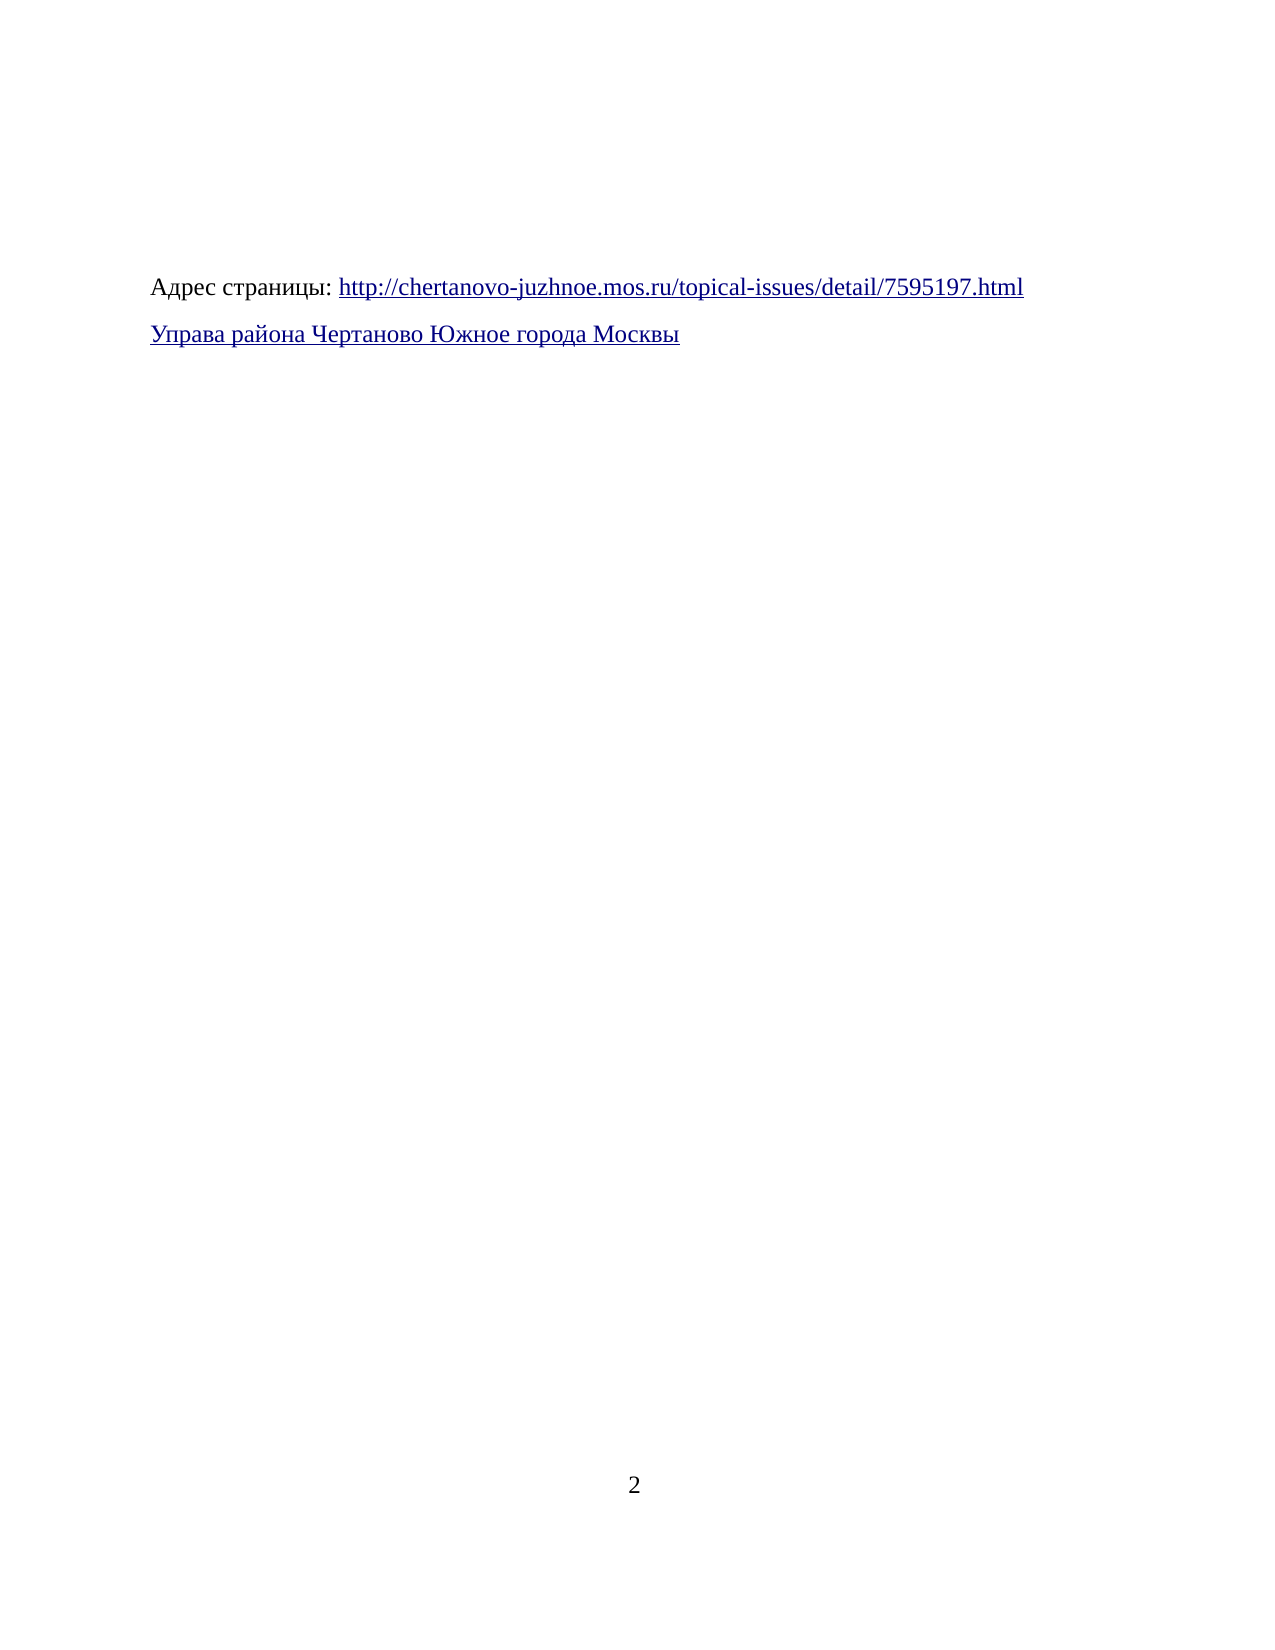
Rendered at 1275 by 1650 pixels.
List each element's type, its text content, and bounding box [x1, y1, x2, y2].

text Управа района Чертаново Южное города Москвы [150, 319, 1125, 347]
text Адрес страницы: http://chertanovo-juzhnoe.mos.ru/topical-issues/detail/7595197.html [150, 272, 1125, 301]
